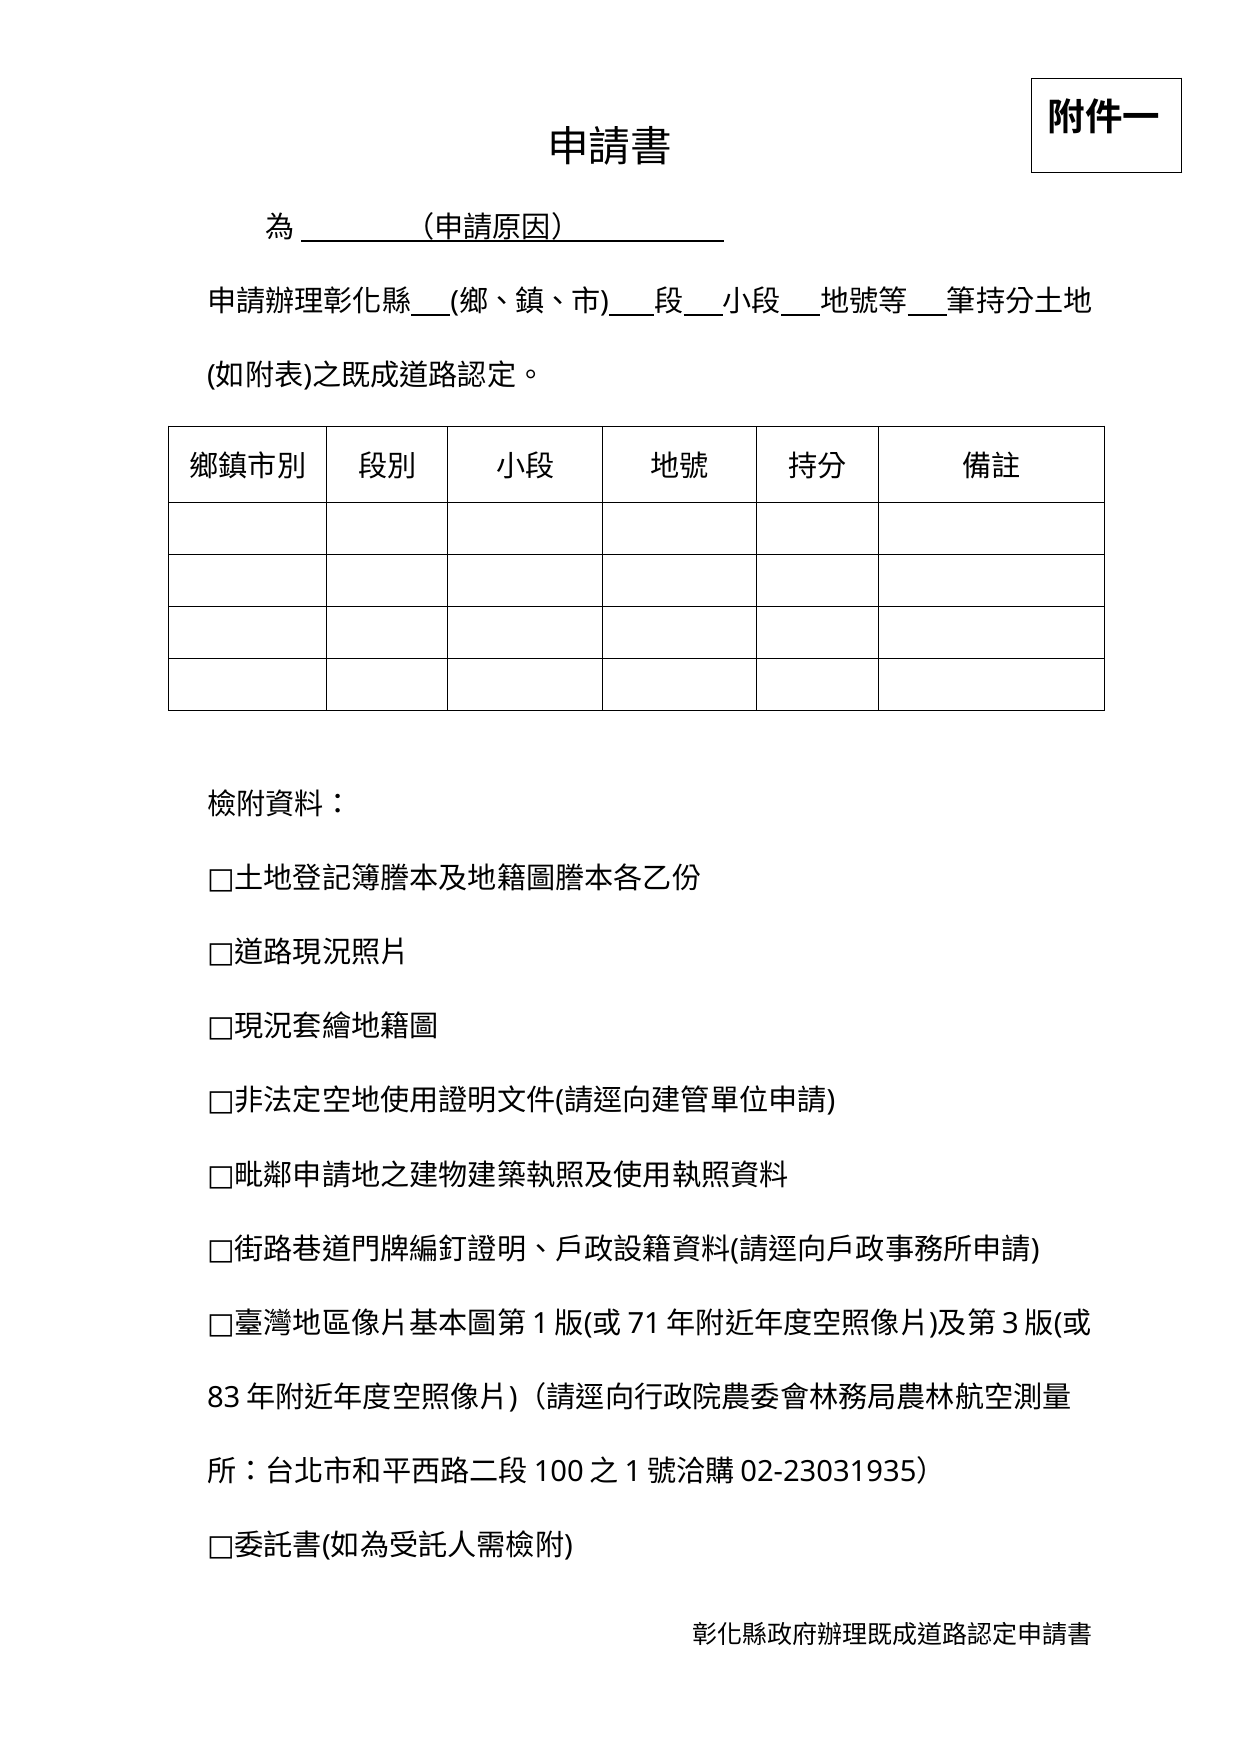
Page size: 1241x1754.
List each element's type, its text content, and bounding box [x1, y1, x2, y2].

table_cell [879, 659, 1104, 710]
table_cell [327, 607, 447, 658]
table_cell [327, 503, 447, 554]
text □現況套繪地籍圖 [207, 1003, 1092, 1045]
table_cell [448, 659, 602, 710]
text □土地登記簿謄本及地籍圖謄本各乙份 [207, 854, 1092, 897]
table_cell [603, 659, 756, 710]
table_cell [169, 555, 326, 606]
table_cell [327, 555, 447, 606]
table_header 小段 [448, 427, 602, 502]
table_cell [879, 607, 1104, 658]
table_cell [603, 503, 756, 554]
text □臺灣地區像片基本圖第1版(或71年附近年度空照像片)及第3版(或83年附近年度空照像片)（請逕向行政院農委會林務局農林航空測量所：台北市和平西路二段100之1號洽購02-23031935） [207, 1299, 1092, 1490]
text 檢附資料： [207, 780, 1092, 823]
table_cell [757, 555, 878, 606]
table_cell [879, 555, 1104, 606]
text □委託書(如為受託人需檢附) [207, 1522, 1092, 1564]
text □街路巷道門牌編釘證明、戶政設籍資料(請逕向戶政事務所申請) [207, 1225, 1092, 1268]
table_cell [327, 659, 447, 710]
text 申請書 [207, 113, 1031, 173]
table_header 持分 [757, 427, 878, 502]
table_cell [603, 607, 756, 658]
table_cell [757, 607, 878, 658]
table_cell [169, 607, 326, 658]
table_cell [448, 503, 602, 554]
table_header 段別 [327, 427, 447, 502]
table_header 鄉鎮市別 [169, 427, 326, 502]
table_cell [603, 555, 756, 606]
table_cell [448, 607, 602, 658]
text 附件一 [1048, 87, 1166, 141]
text 為 （申請原因） [207, 203, 1092, 246]
table_cell [757, 659, 878, 710]
table_header 備註 [879, 427, 1104, 502]
text 申請辦理彰化縣 (鄉、鎮、市) 段 小段 地號等 筆持分土地(如附表)之既成道路認定。 [207, 277, 1092, 394]
text □非法定空地使用證明文件(請逕向建管單位申請) [207, 1077, 1092, 1119]
table_cell [169, 503, 326, 554]
table_header 地號 [603, 427, 756, 502]
table_cell [757, 503, 878, 554]
table_cell [448, 555, 602, 606]
text □道路現況照片 [207, 928, 1092, 971]
text □毗鄰申請地之建物建築執照及使用執照資料 [207, 1151, 1092, 1193]
table_cell [879, 503, 1104, 554]
table_cell [169, 659, 326, 710]
